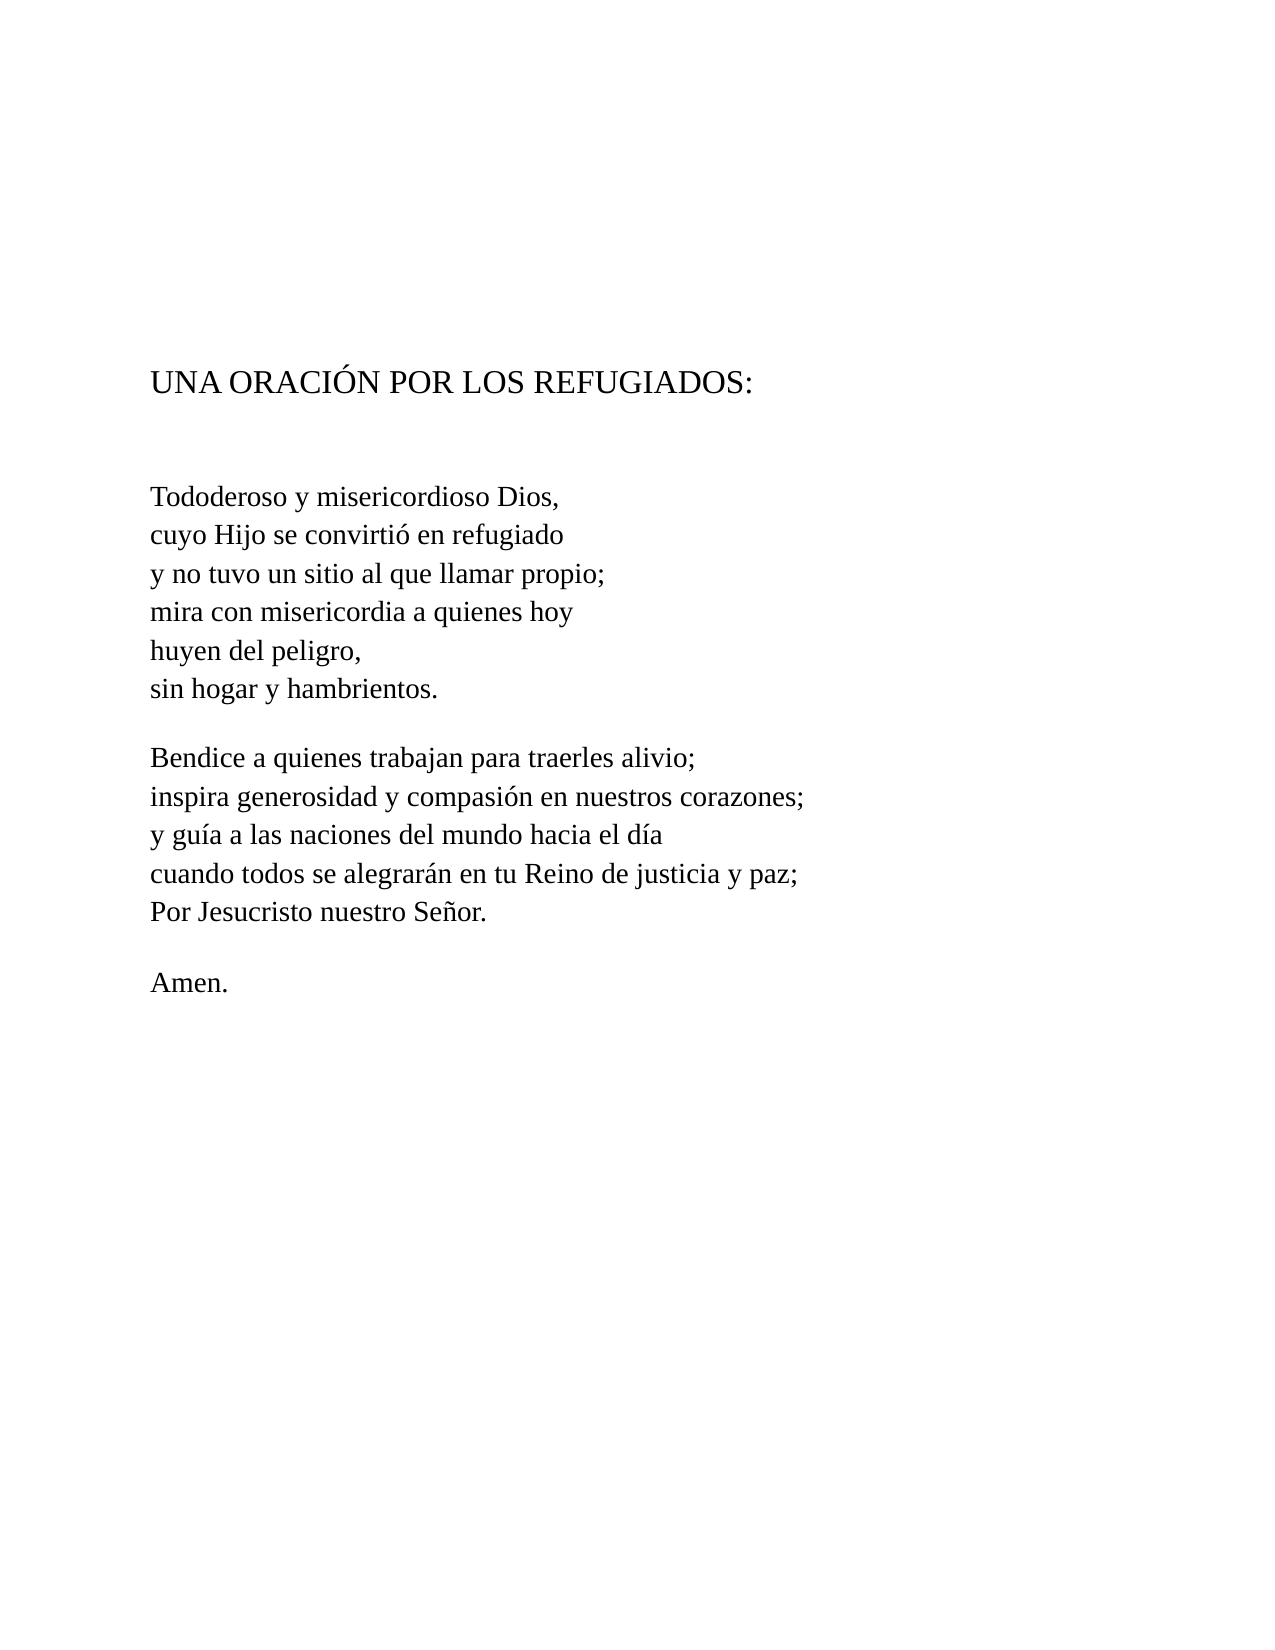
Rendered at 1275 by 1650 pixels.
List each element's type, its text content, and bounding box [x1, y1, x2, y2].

text Bendice a quienes trabajan para traerles alivio; [150, 740, 1125, 774]
text huyen del peligro, [150, 633, 1125, 666]
text y guía a las naciones del mundo hacia el día [150, 817, 1125, 851]
text cuando todos se alegrarán en tu Reino de justicia y paz; [150, 856, 1125, 889]
text y no tuvo un sitio al que llamar propio; [150, 556, 1125, 589]
text Tododeroso y misericordioso Dios, [150, 479, 1125, 512]
text Por Jesucristo nuestro Señor. [150, 894, 1125, 961]
text mira con misericordia a quienes hoy [150, 594, 1125, 628]
text cuyo Hijo se convirtió en refugiado [150, 517, 1125, 551]
text UNA ORACIÓN POR LOS REFUGIADOS: [150, 363, 1125, 401]
text inspira generosidad y compasión en nuestros corazones; [150, 779, 1125, 812]
text sin hogar y hambrientos. [150, 671, 1125, 705]
text Amen. [150, 965, 1125, 999]
